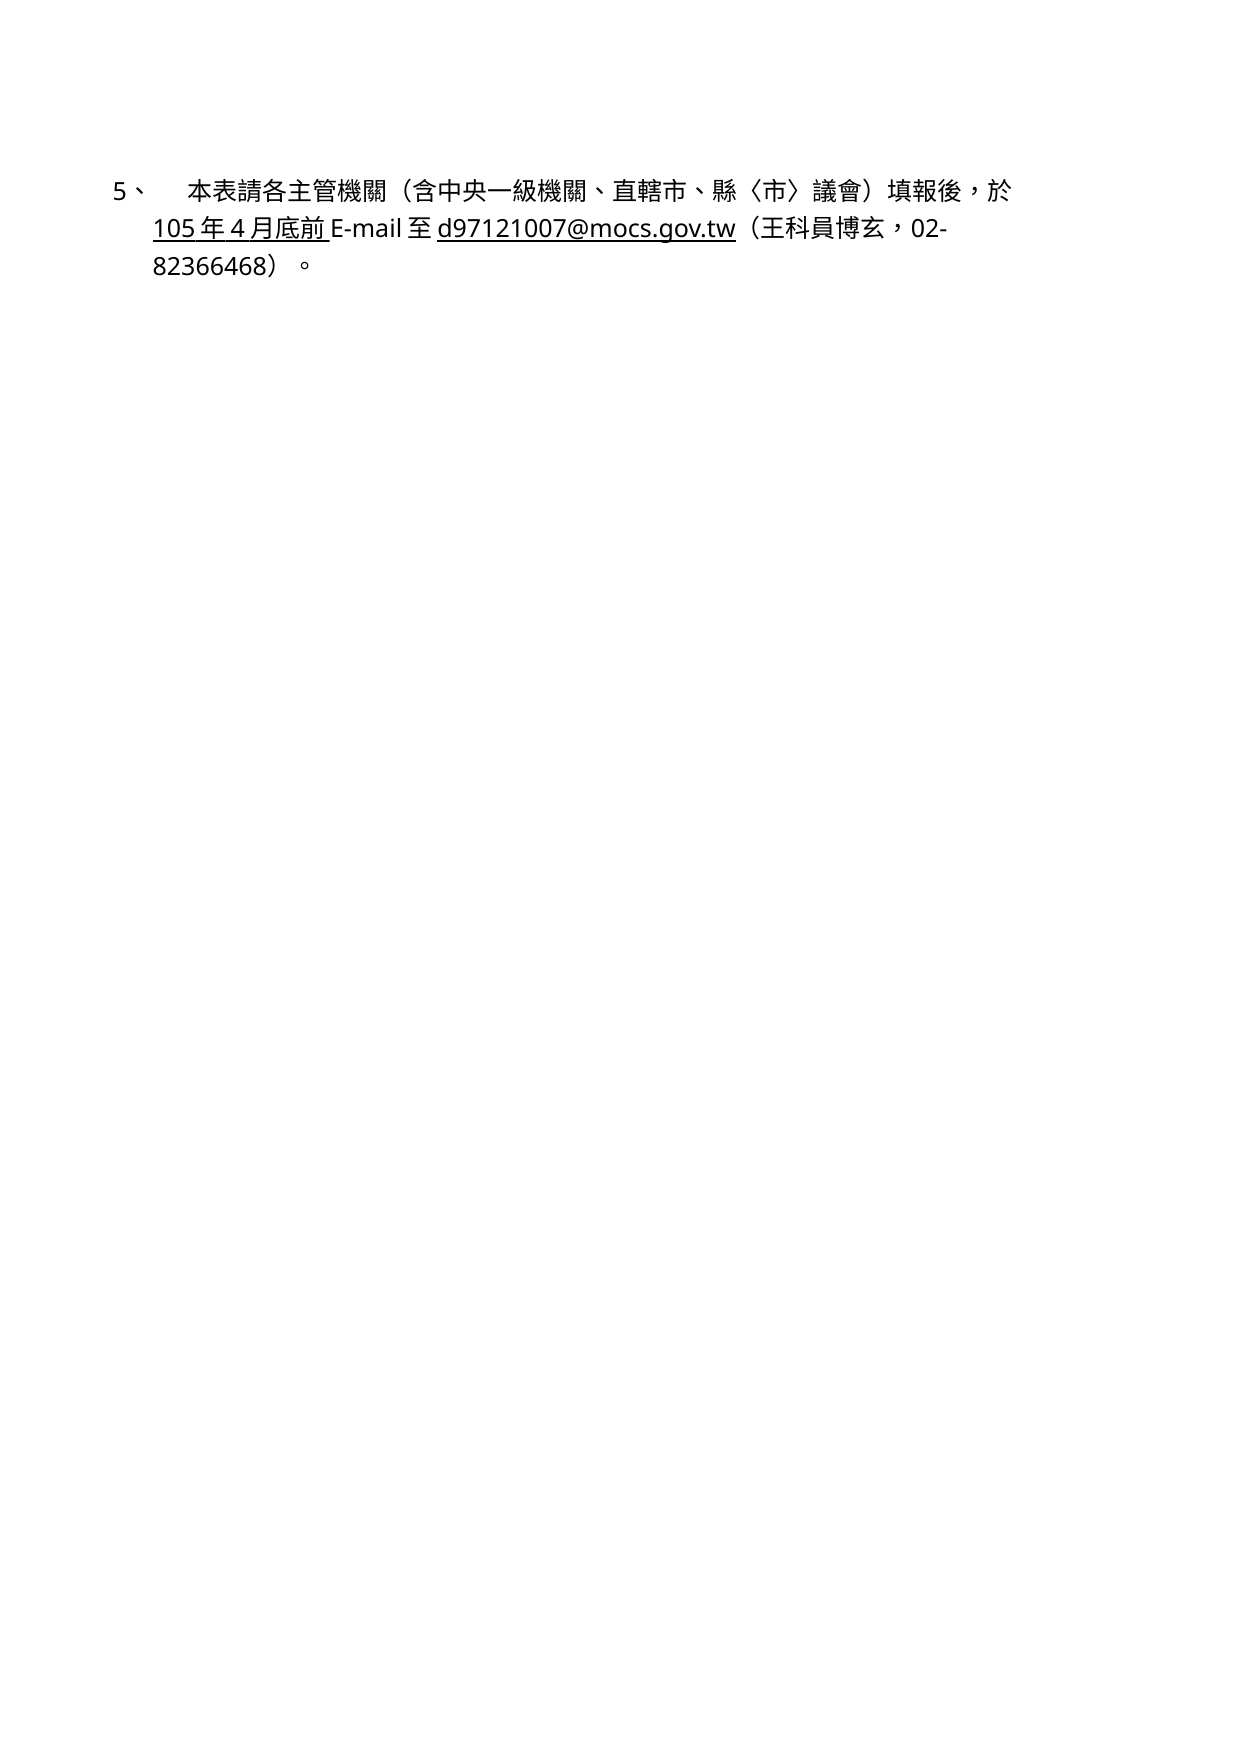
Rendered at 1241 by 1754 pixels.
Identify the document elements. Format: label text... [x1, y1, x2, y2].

list 本表請各主管機關（含中央一級機關、直轄市、縣〈市〉議會）填報後，於105年4月底前E-mail至d97121007@mocs.gov.tw（王科員博玄，02-82366468）。 [112, 164, 1053, 277]
